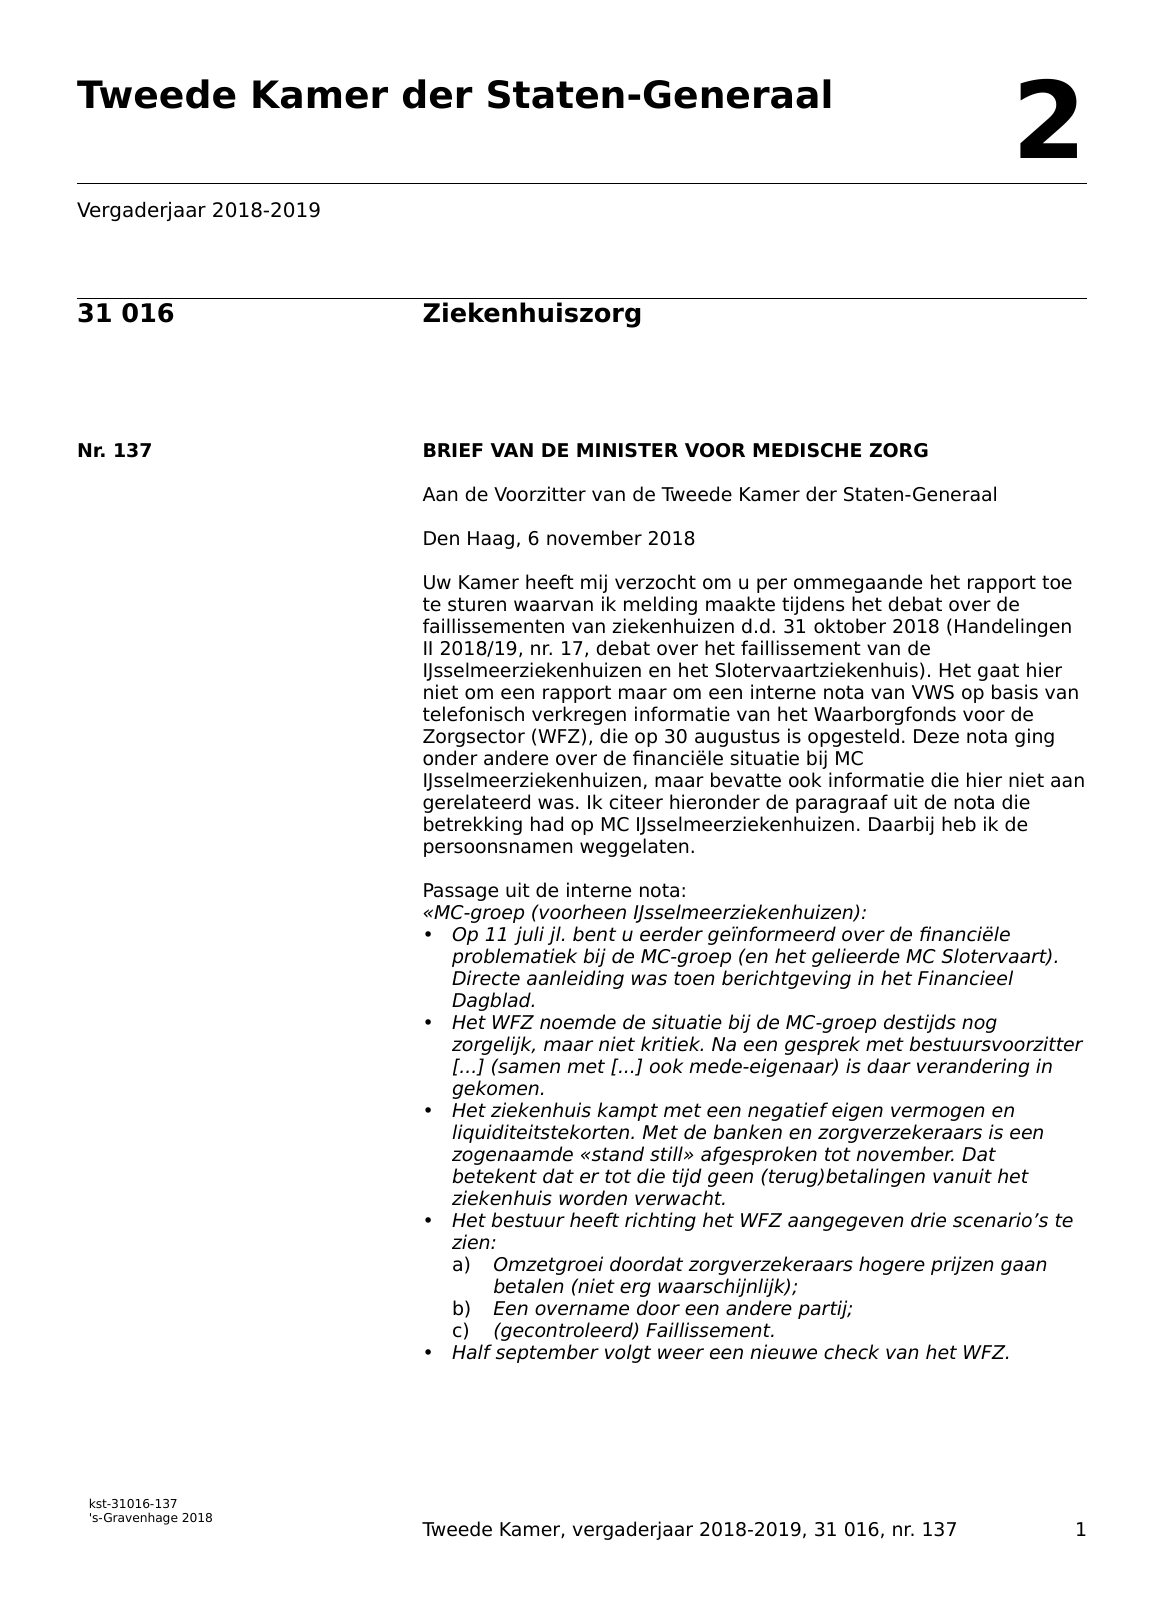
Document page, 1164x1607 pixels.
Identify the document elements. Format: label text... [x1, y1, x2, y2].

text Passage uit de interne nota: [422, 880, 1087, 902]
text b) Een overname door een andere partij; [452, 1298, 1087, 1320]
text 's-Gravenhage 2018 [88, 1511, 323, 1525]
text • Op 11 juli jl. bent u eerder geïnformeerd over de financiële problematiek bij de MC-groep (en het gelieerde MC Slotervaart). Directe aanleiding was toen berichtgeving in het Financieel Dagblad. [422, 924, 1087, 1012]
text «MC-groep (voorheen IJsselmeerziekenhuizen): [422, 902, 1087, 924]
table_header 2 [886, 59, 1087, 183]
subtitle 31 016 Ziekenhuiszorg [77, 299, 1087, 329]
table_header Tweede Kamer der Staten-Generaal [77, 59, 886, 183]
text • Het ziekenhuis kampt met een negatief eigen vermogen en liquiditeitstekorten. Met de banken en zorgverzekeraars is een zogenaamde «stand still» afgesproken tot november. Dat betekent dat er tot die tijd geen (terug)betalingen vanuit het ziekenhuis worden verwacht. [422, 1100, 1087, 1210]
text • Het WFZ noemde de situatie bij de MC-groep destijds nog zorgelijk, maar niet kritiek. Na een gesprek met bestuursvoorzitter [...] (samen met [...] ook mede-eigenaar) is daar verandering in gekomen. [422, 1012, 1087, 1100]
text • Half september volgt weer een nieuwe check van het WFZ. [422, 1342, 1087, 1364]
text • Het bestuur heeft richting het WFZ aangegeven drie scenario’s te zien: [422, 1210, 1087, 1254]
text Uw Kamer heeft mij verzocht om u per ommegaande het rapport toe te sturen waarvan ik melding maakte tijdens het debat over de faillissementen van ziekenhuizen d.d. 31 oktober 2018 (Handelingen II 2018/19, nr. 17, debat over het faillissement van de IJsselmeerziekenhuizen en het Slotervaartziekenhuis). Het gaat hier niet om een rapport maar om een interne nota van VWS op basis van telefonisch verkregen informatie van het Waarborgfonds voor de Zorgsector (WFZ), die op 30 augustus is opgesteld. Deze nota ging onder andere over de financiële situatie bij MC IJsselmeerziekenhuizen, maar bevatte ook informatie die hier niet aan gerelateerd was. Ik citeer hieronder de paragraaf uit de nota die betrekking had op MC IJsselmeerziekenhuizen. Daarbij heb ik de persoonsnamen weggelaten. [422, 572, 1087, 858]
text kst-31016-137 [88, 1497, 323, 1511]
text Aan de Voorzitter van de Tweede Kamer der Staten-Generaal [422, 484, 1087, 506]
text c) (gecontroleerd) Faillissement. [452, 1320, 1087, 1342]
text Den Haag, 6 november 2018 [422, 528, 1087, 550]
text a) Omzetgroei doordat zorgverzekeraars hogere prijzen gaan betalen (niet erg waarschijnlijk); [452, 1254, 1087, 1298]
subtitle Nr. 137 BRIEF VAN DE MINISTER VOOR MEDISCHE ZORG [77, 440, 1087, 462]
table_cell Vergaderjaar 2018-2019 [77, 184, 1087, 298]
